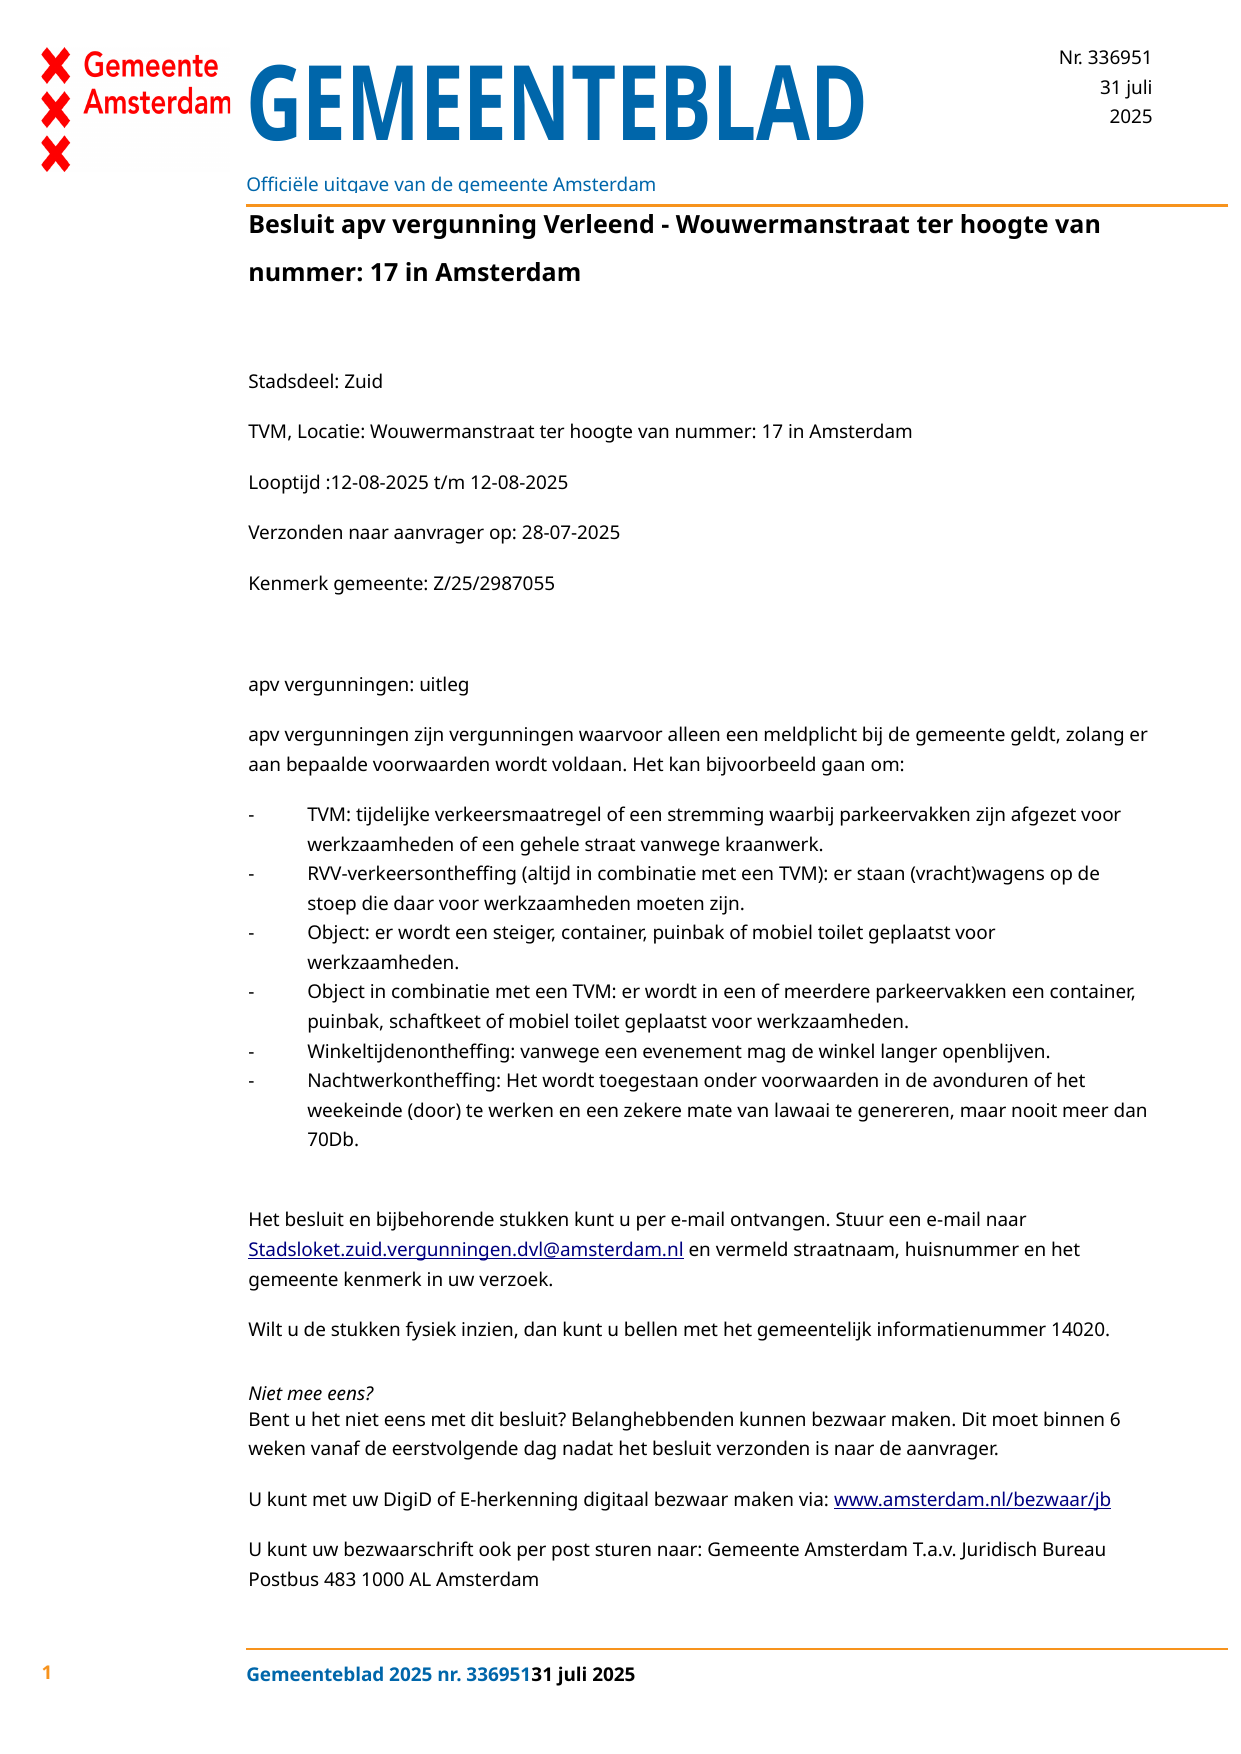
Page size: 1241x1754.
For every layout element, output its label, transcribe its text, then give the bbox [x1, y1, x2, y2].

list Object: er wordt een steiger, container, puinbak of mobiel toilet geplaatst voor werkzaamheden. [248, 919, 1152, 975]
text Verzonden naar aanvrager op: 28-07-2025 [248, 519, 1152, 545]
text Kenmerk gemeente: Z/25/2987055 [248, 570, 1152, 596]
picture [41, 47, 231, 172]
text U kunt uw bezwaarschrift ook per post sturen naar: Gemeente Amsterdam T.a.v. Juridisch Bureau Postbus 483 1000 AL Amsterdam [248, 1536, 1152, 1592]
text U kunt met uw DigiD of E-herkenning digitaal bezwaar maken via: www.amsterdam.nl/bezwaar/jb [248, 1486, 1152, 1512]
list RVV-verkeersontheffing (altijd in combinatie met een TVM): er staan (vracht)wagens op de stoep die daar voor werkzaamheden moeten zijn. [248, 860, 1152, 916]
text Looptijd :12-08-2025 t/m 12-08-2025 [248, 469, 1152, 495]
text apv vergunningen zijn vergunningen waarvoor alleen een meldplicht bij de gemeente geldt, zolang er aan bepaalde voorwaarden wordt voldaan. Het kan bijvoorbeeld gaan om: [248, 721, 1152, 777]
text apv vergunningen: uitleg [248, 671, 1152, 697]
list Winkeltijdenontheffing: vanwege een evenement mag de winkel langer openblijven. [248, 1038, 1152, 1064]
list TVM: tijdelijke verkeersmaatregel of een stremming waarbij parkeervakken zijn afgezet voor werkzaamheden of een gehele straat vanwege kraanwerk. [248, 801, 1152, 857]
text Bent u het niet eens met dit besluit? Belanghebbenden kunnen bezwaar maken. Dit moet binnen 6 weken vanaf de eerstvolgende dag nadat het besluit verzonden is naar de aanvrager. [248, 1406, 1152, 1461]
text TVM, Locatie: Wouwermanstraat ter hoogte van nummer: 17 in Amsterdam [248, 419, 1152, 444]
text Wilt u de stukken fysiek inzien, dan kunt u bellen met het gemeentelijk informatienummer 14020. [248, 1316, 1152, 1342]
text Niet mee eens? [248, 1380, 1152, 1406]
text Besluit apv vergunning Verleend - Wouwermanstraat ter hoogte van nummer: 17 in Amsterdam [248, 207, 1152, 288]
text Het besluit en bijbehorende stukken kunt u per e-mail ontvangen. Stuur een e-mail naar Stadsloket.zuid.vergunningen.dvl@amsterdam.nl en vermeld straatnaam, huisnummer en het gemeente kenmerk in uw verzoek. [248, 1207, 1152, 1292]
text Stadsdeel: Zuid [248, 368, 1152, 394]
list Nachtwerkontheffing: Het wordt toegestaan onder voorwaarden in de avonduren of het weekeinde (door) te werken en een zekere mate van lawaai te genereren, maar nooit meer dan 70Db. [248, 1067, 1152, 1152]
list Object in combinatie met een TVM: er wordt in een of meerdere parkeervakken een container, puinbak, schaftkeet of mobiel toilet geplaatst voor werkzaamheden. [248, 979, 1152, 1034]
